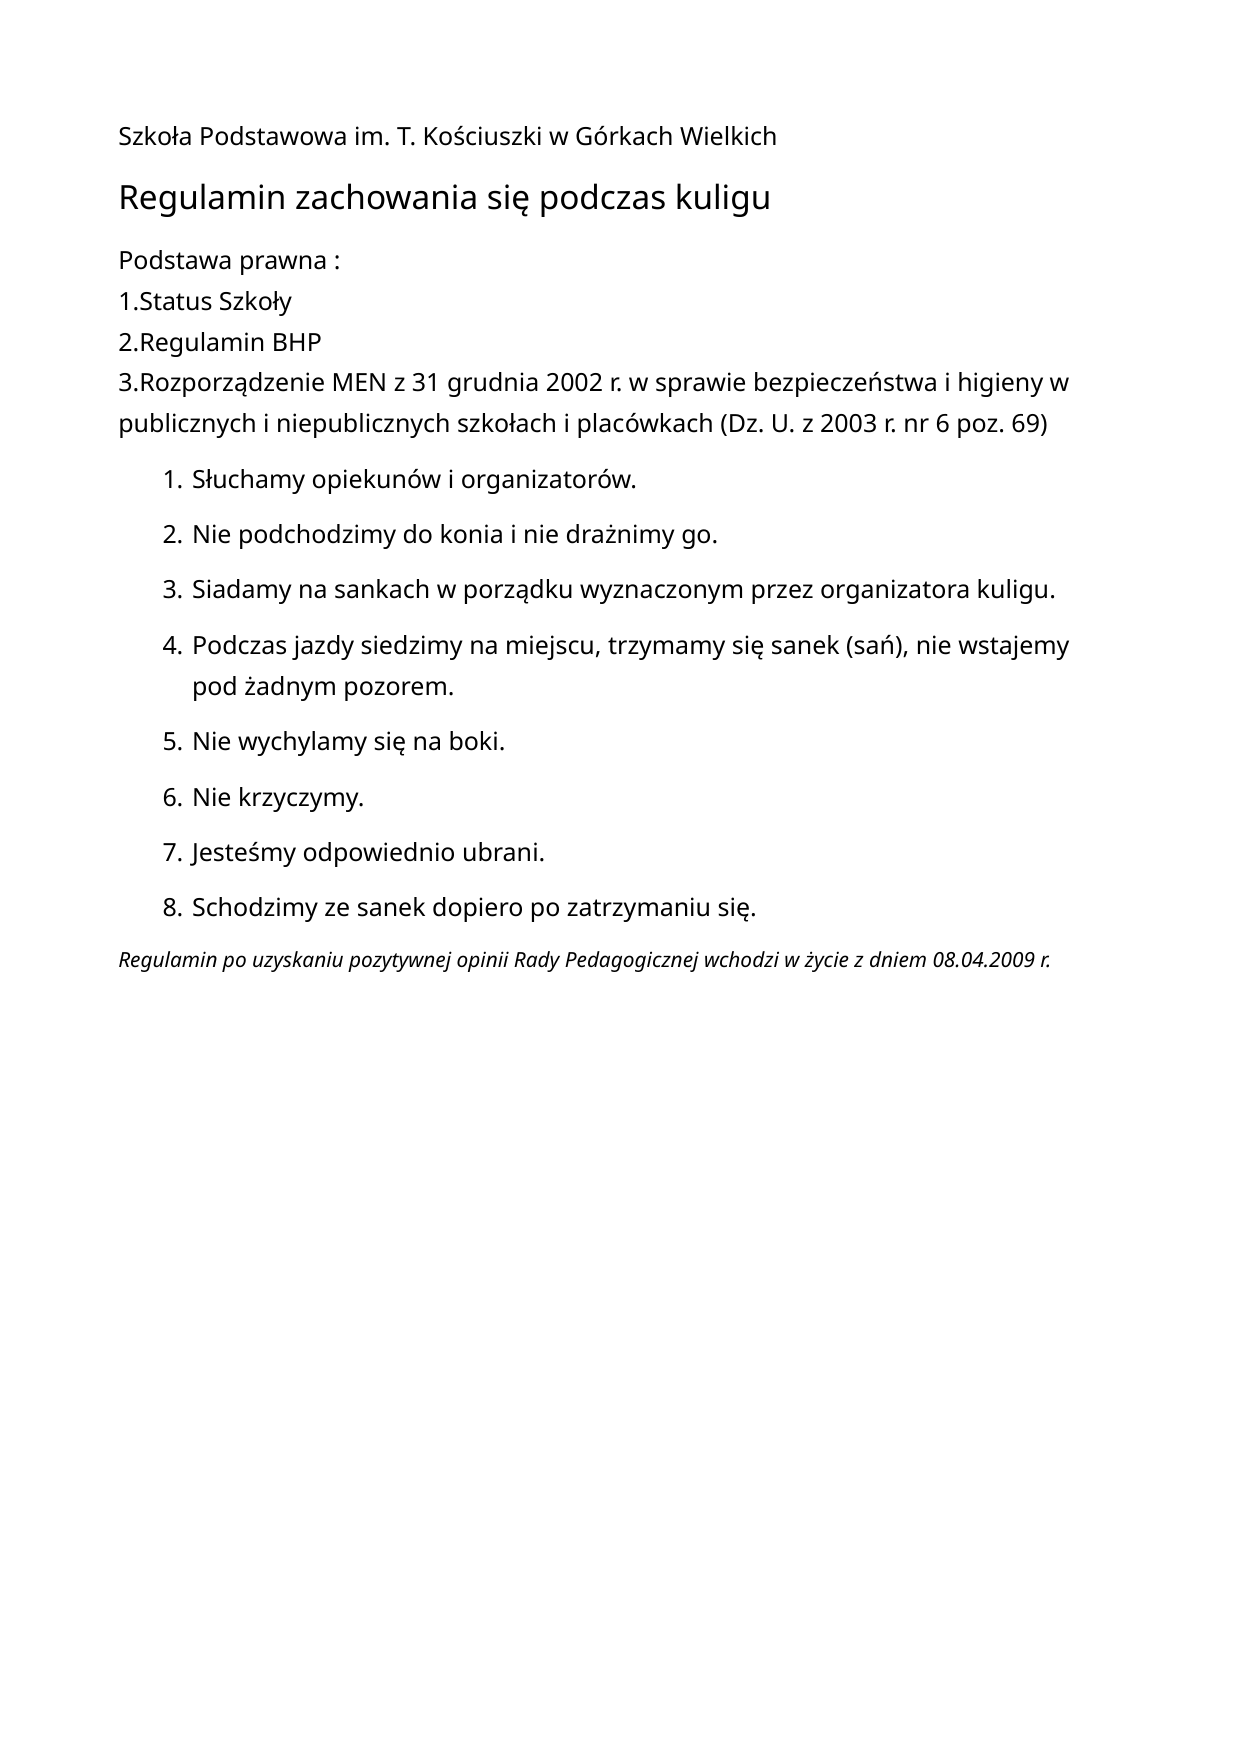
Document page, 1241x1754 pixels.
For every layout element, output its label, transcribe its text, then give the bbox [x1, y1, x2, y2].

list Nie wychylamy się na boki. [162, 724, 1122, 758]
list Siadamy na sankach w porządku wyznaczonym przez organizatora kuligu. [162, 572, 1122, 606]
list Podczas jazdy siedzimy na miejscu, trzymamy się sanek (sań), nie wstajemy pod żadnym pozorem. [162, 628, 1122, 702]
list Jesteśmy odpowiednio ubrani. [162, 835, 1122, 869]
text Regulamin zachowania się podczas kuligu [118, 173, 1122, 219]
text Szkoła Podstawowa im. T. Kościuszki w Górkach Wielkich [118, 118, 1122, 152]
list Słuchamy opiekunów i organizatorów. [162, 461, 1122, 495]
list Schodzimy ze sanek dopiero po zatrzymaniu się. [162, 890, 1122, 924]
list Nie podchodzimy do konia i nie drażnimy go. [162, 517, 1122, 551]
text Podstawa prawna : 1.Status Szkoły 2.Regulamin BHP 3.Rozporządzenie MEN z 31 grudnia 2002 r. w sprawie bezpieczeństwa i higieny w publicznych i niepublicznych szkołach i placówkach (Dz. U. z 2003 r. nr 6 poz. 69) [118, 243, 1122, 440]
list Nie krzyczymy. [162, 779, 1122, 813]
text Regulamin po uzyskaniu pozytywnej opinii Rady Pedagogicznej wchodzi w życie z dniem 08.04.2009 r. [118, 946, 1122, 974]
